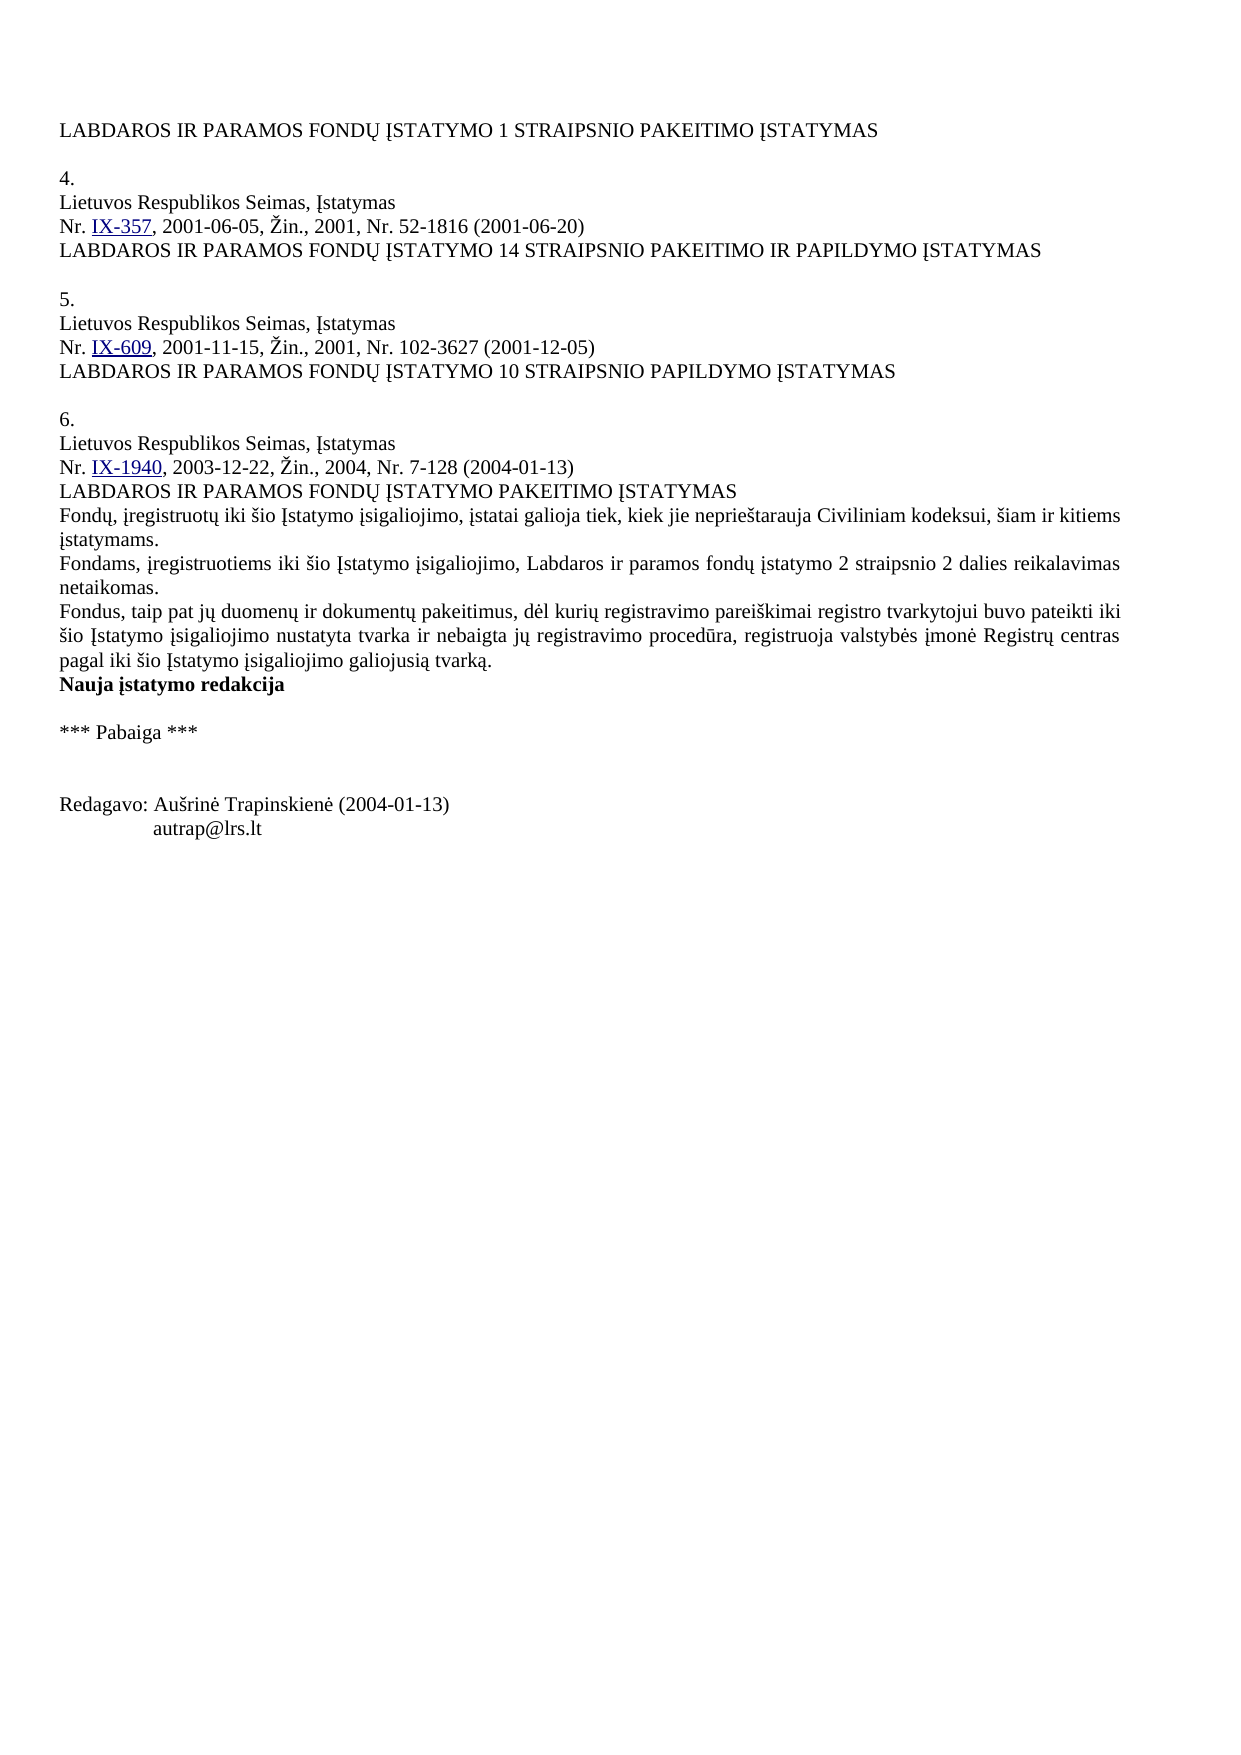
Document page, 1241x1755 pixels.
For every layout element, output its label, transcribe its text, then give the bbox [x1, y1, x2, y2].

text Fondus, taip pat jų duomenų ir dokumentų pakeitimus, dėl kurių registravimo pareiškimai registro tvarkytojui buvo pateikti iki šio Įstatymo įsigaliojimo nustatyta tvarka ir nebaigta jų registravimo procedūra, registruoja valstybės įmonė Registrų centras pagal iki šio Įstatymo įsigaliojimo galiojusią tvarką. [59, 599, 1122, 672]
text Nauja įstatymo redakcija [59, 672, 1122, 696]
text Fondų, įregistruotų iki šio Įstatymo įsigaliojimo, įstatai galioja tiek, kiek jie neprieštarauja Civiliniam kodeksui, šiam ir kitiems įstatymams. [59, 503, 1122, 551]
text Redagavo: Aušrinė Trapinskienė (2004-01-13) [59, 792, 1122, 816]
text LABDAROS IR PARAMOS FONDŲ ĮSTATYMO 1 STRAIPSNIO PAKEITIMO ĮSTATYMAS [59, 118, 1122, 142]
text *** Pabaiga *** [59, 720, 1122, 744]
text autrap@lrs.lt [59, 816, 1122, 840]
text LABDAROS IR PARAMOS FONDŲ ĮSTATYMO 10 STRAIPSNIO PAPILDYMO ĮSTATYMAS [59, 359, 1122, 383]
text Fondams, įregistruotiems iki šio Įstatymo įsigaliojimo, Labdaros ir paramos fondų įstatymo 2 straipsnio 2 dalies reikalavimas netaikomas. [59, 551, 1122, 599]
text Nr. IX-357, 2001-06-05, Žin., 2001, Nr. 52-1816 (2001-06-20) [59, 214, 1122, 238]
text Lietuvos Respublikos Seimas, Įstatymas [59, 190, 1122, 214]
text Nr. IX-609, 2001-11-15, Žin., 2001, Nr. 102-3627 (2001-12-05) [59, 335, 1122, 359]
text Lietuvos Respublikos Seimas, Įstatymas [59, 431, 1122, 455]
text Lietuvos Respublikos Seimas, Įstatymas [59, 311, 1122, 335]
text 6. [59, 407, 1122, 431]
text 4. [59, 166, 1122, 190]
text LABDAROS IR PARAMOS FONDŲ ĮSTATYMO PAKEITIMO ĮSTATYMAS [59, 479, 1122, 503]
text Nr. IX-1940, 2003-12-22, Žin., 2004, Nr. 7-128 (2004-01-13) [59, 455, 1122, 479]
text 5. [59, 287, 1122, 311]
text LABDAROS IR PARAMOS FONDŲ ĮSTATYMO 14 STRAIPSNIO PAKEITIMO IR PAPILDYMO ĮSTATYMAS [59, 238, 1122, 262]
